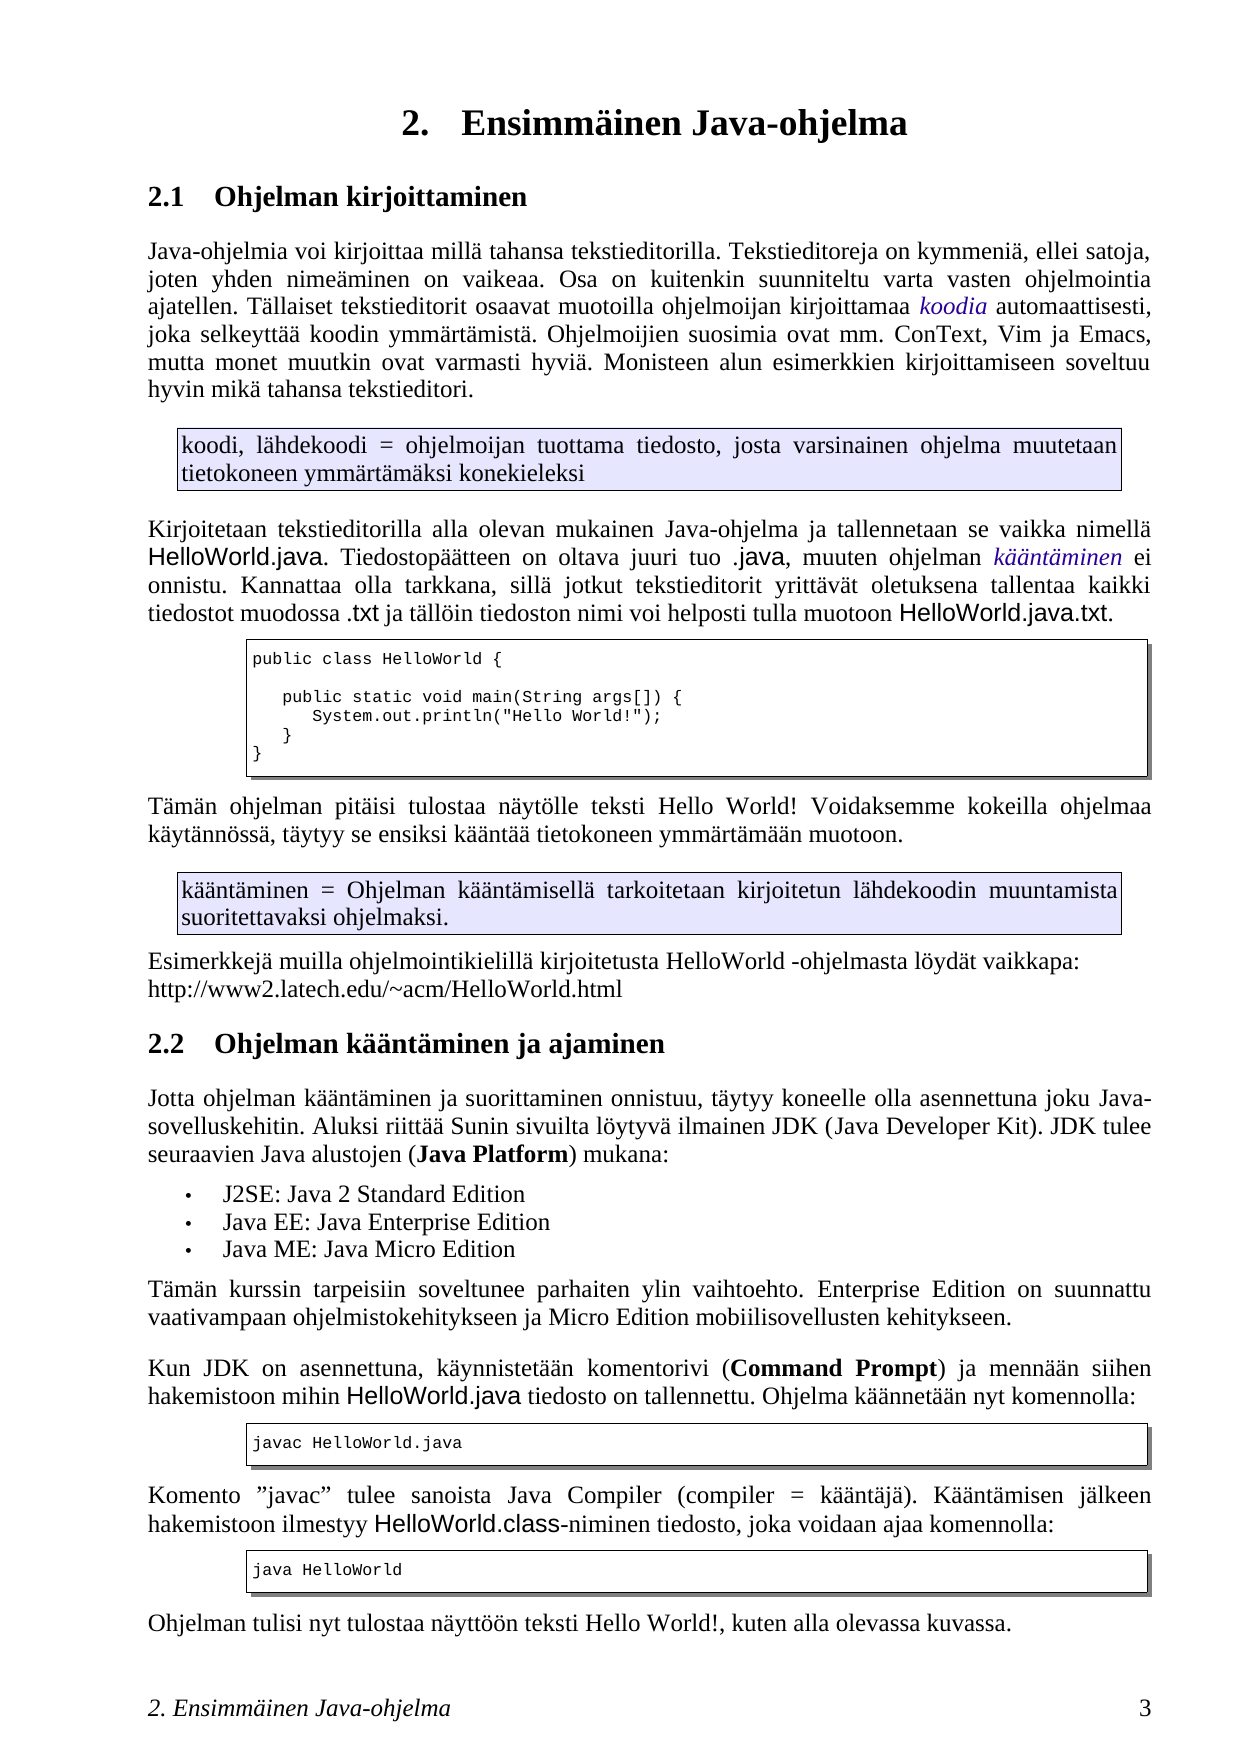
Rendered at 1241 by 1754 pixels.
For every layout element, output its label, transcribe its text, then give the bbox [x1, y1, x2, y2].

text Java-ohjelmia voi kirjoittaa millä tahansa tekstieditorilla. Tekstieditoreja on kymmeniä, ellei satoja, joten yhden nimeäminen on vaikeaa. Osa on kuitenkin suunniteltu varta vasten ohjelmointia ajatellen. Tällaiset tekstieditorit osaavat muotoilla ohjelmoijan kirjoittamaa koodia automaattisesti, joka selkeyttää koodin ymmärtämistä. Ohjelmoijien suosimia ovat mm. ConText, Vim ja Emacs, mutta monet muutkin ovat varmasti hyviä. Monisteen alun esimerkkien kirjoittamiseen soveltuu hyvin mikä tahansa tekstieditori. [148, 237, 1152, 403]
text Tämän ohjelman pitäisi tulostaa näytölle teksti Hello World! Voidaksemme kokeilla ohjelmaa käytännössä, täytyy se ensiksi kääntää tietokoneen ymmärtämään muotoon. [148, 792, 1152, 848]
text Tämän kurssin tarpeisiin soveltunee parhaiten ylin vaihtoehto. Enterprise Edition on suunnattu vaativampaan ohjelmistokehitykseen ja Micro Edition mobiilisovellusten kehitykseen. [148, 1275, 1152, 1330]
text Komento ”javac” tulee sanoista Java Compiler (compiler = kääntäjä). Kääntämisen jälkeen hakemistoon ilmestyy HelloWorld.class‐niminen tiedosto, joka voidaan ajaa komennolla: [148, 1482, 1152, 1537]
text } [247, 733, 1147, 776]
text public class HelloWorld { [247, 640, 1147, 669]
subtitle Ohjelman kääntäminen ja ajaminen [148, 1028, 1152, 1060]
subtitle Ensimmäinen Java-ohjelma [148, 102, 1152, 143]
text public static void main(String args[]) { [247, 677, 1147, 695]
text koodi, lähdekoodi = ohjelmoijan tuottama tiedosto, josta varsinainen ohjelma muutetaan tietokoneen ymmärtämäksi konekieleksi [178, 429, 1121, 490]
text Kun JDK on asennettuna, käynnistetään komentorivi (Command Prompt) ja mennään siihen hakemistoon mihin HelloWorld.java tiedosto on tallennettu. Ohjelma käännetään nyt komennolla: [148, 1354, 1152, 1410]
list Java ME: Java Micro Edition [185, 1235, 1152, 1263]
text System.out.println("Hello World!"); [247, 695, 1147, 714]
text } [247, 714, 1147, 733]
list J2SE: Java 2 Standard Edition [185, 1180, 1152, 1208]
text Kirjoitetaan tekstieditorilla alla olevan mukainen Java-ohjelma ja tallennetaan se vaikka nimellä HelloWorld.java. Tiedostopäätteen on oltava juuri tuo .java, muuten ohjelman kääntäminen ei onnistu. Kannattaa olla tarkkana, sillä jotkut tekstieditorit yrittävät oletuksena tallentaa kaikki tiedostot muodossa .txt ja tällöin tiedoston nimi voi helposti tulla muotoon HelloWorld.java.txt. [148, 515, 1152, 626]
subtitle Ohjelman kirjoittaminen [148, 181, 1152, 213]
text java HelloWorld [247, 1551, 1147, 1592]
text javac HelloWorld.java [247, 1424, 1147, 1465]
text Ohjelman tulisi nyt tulostaa näyttöön teksti Hello World!, kuten alla olevassa kuvassa. [148, 1609, 1152, 1637]
list Java EE: Java Enterprise Edition [185, 1208, 1152, 1235]
text Jotta ohjelman kääntäminen ja suorittaminen onnistuu, täytyy koneelle olla asennettuna joku Java-sovelluskehitin. Aluksi riittää Sunin sivuilta löytyvä ilmainen JDK (Java Developer Kit). JDK tulee seuraavien Java alustojen (Java Platform) mukana: [148, 1084, 1152, 1168]
text kääntäminen = Ohjelman kääntämisellä tarkoitetaan kirjoitetun lähdekoodin muuntamista suoritettavaksi ohjelmaksi. [178, 873, 1121, 934]
text http://www2.latech.edu/~acm/HelloWorld.html [148, 975, 1152, 1003]
text Esimerkkejä muilla ohjelmointikielillä kirjoitetusta HelloWorld -ohjelmasta löydät vaikkapa: [148, 947, 1152, 975]
